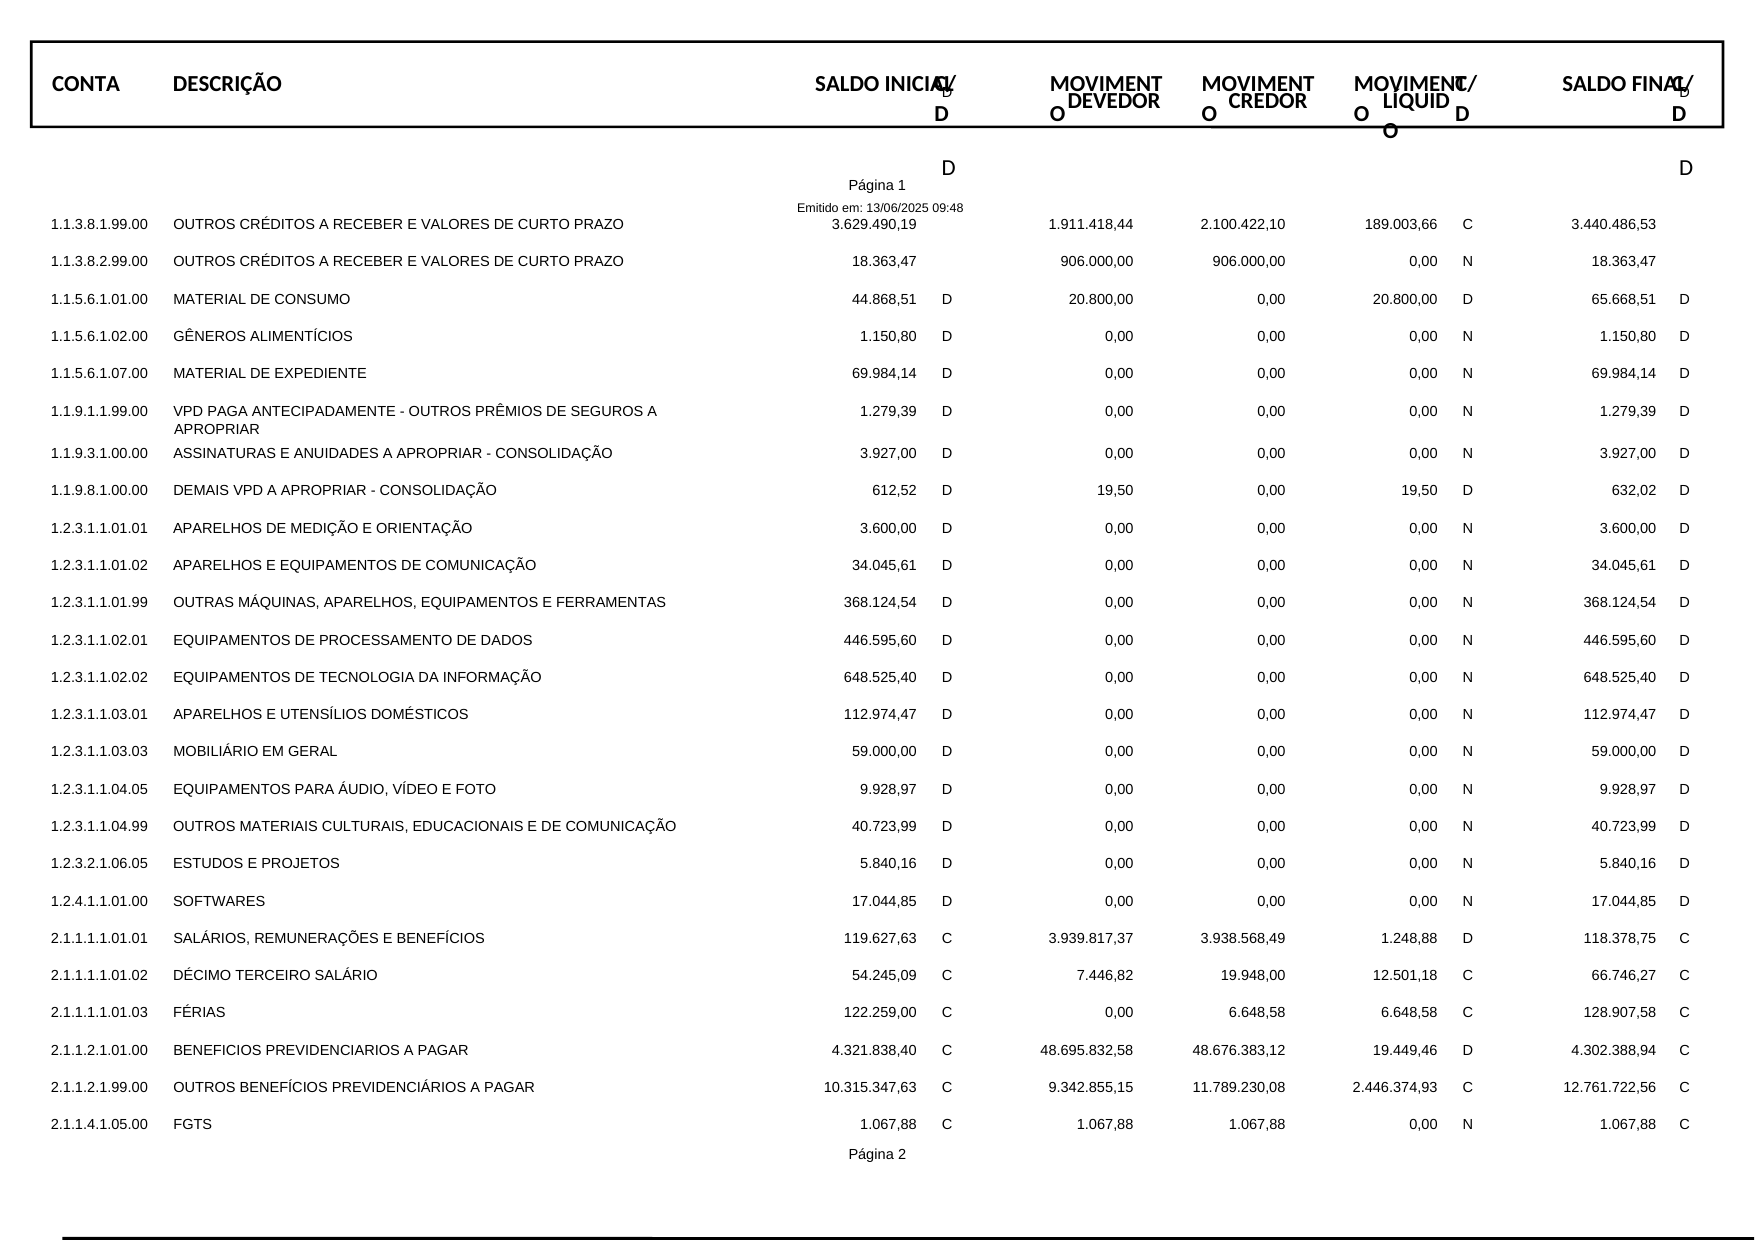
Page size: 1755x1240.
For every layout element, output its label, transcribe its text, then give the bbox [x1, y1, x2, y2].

text 1.1.5.6.1.02.00 GÊNEROS ALIMENTÍCIOS 1.150,80 D 0,00 0,00 0,00 N 1.150,80 D [51, 328, 1689, 344]
text 2.1.1.4.1.05.00 FGTS 1.067,88 C 1.067,88 1.067,88 0,00 N 1.067,88 C [51, 1116, 1689, 1133]
text 2.1.1.1.1.01.03 FÉRIAS 122.259,00 C 0,00 6.648,58 6.648,58 C 128.907,58 C [51, 1004, 1689, 1021]
text APROPRIAR [174, 421, 1689, 437]
text 1.2.3.1.1.03.01 APARELHOS E UTENSÍLIOS DOMÉSTICOS 112.974,47 D 0,00 0,00 0,00 N 112.974,47 D [51, 706, 1689, 722]
text 1.2.3.1.1.04.99 OUTROS MATERIAIS CULTURAIS, EDUCACIONAIS E DE COMUNICAÇÃO 40.723,99 D 0,00 0,00 0,00 N 40.723,99 D [51, 818, 1689, 834]
text 1.1.3.8.2.99.00 OUTROS CRÉDITOS A RECEBER E VALORES DE CURTO PRAZO 18.363,47 906.000,00 906.000,00 0,00 N 18.363,47 [51, 253, 1689, 270]
text 1.1.9.3.1.00.00 ASSINATURAS E ANUIDADES A APROPRIAR - CONSOLIDAÇÃO 3.927,00 D 0,00 0,00 0,00 N 3.927,00 D [51, 445, 1689, 461]
text 1.1.9.1.1.99.00 VPD PAGA ANTECIPADAMENTE - OUTROS PRÊMIOS DE SEGUROS A 1.279,39 D 0,00 0,00 0,00 N 1.279,39 D [51, 402, 1689, 419]
text 1.2.3.1.1.01.02 APARELHOS E EQUIPAMENTOS DE COMUNICAÇÃO 34.045,61 D 0,00 0,00 0,00 N 34.045,61 D [51, 557, 1689, 573]
text 2.1.1.2.1.01.00 BENEFICIOS PREVIDENCIARIOS A PAGAR 4.321.838,40 C 48.695.832,58 48.676.383,12 19.449,46 D 4.302.388,94 C [51, 1041, 1689, 1058]
text 1.2.3.1.1.04.05 EQUIPAMENTOS PARA ÁUDIO, VÍDEO E FOTO 9.928,97 D 0,00 0,00 0,00 N 9.928,97 D [51, 780, 1689, 797]
text 1.1.5.6.1.01.00 MATERIAL DE CONSUMO 44.868,51 D 20.800,00 0,00 20.800,00 D 65.668,51 D [51, 290, 1689, 307]
text 1.2.3.1.1.01.99 OUTRAS MÁQUINAS, APARELHOS, EQUIPAMENTOS E FERRAMENTAS 368.124,54 D 0,00 0,00 0,00 N 368.124,54 D [51, 594, 1689, 611]
text 1.2.3.1.1.02.01 EQUIPAMENTOS DE PROCESSAMENTO DE DADOS 446.595,60 D 0,00 0,00 0,00 N 446.595,60 D [51, 631, 1689, 648]
text 2.1.1.2.1.99.00 OUTROS BENEFÍCIOS PREVIDENCIÁRIOS A PAGAR 10.315.347,63 C 9.342.855,15 11.789.230,08 2.446.374,93 C 12.761.722,56 C [51, 1079, 1689, 1095]
text 1.2.3.1.1.03.03 MOBILIÁRIO EM GERAL 59.000,00 D 0,00 0,00 0,00 N 59.000,00 D [51, 743, 1689, 760]
text Emitido em: 13/06/2025 09:48 [71, 201, 1689, 215]
text 1.2.4.1.1.01.00 SOFTWARES 17.044,85 D 0,00 0,00 0,00 N 17.044,85 D [51, 892, 1689, 909]
text 1.1.5.6.1.07.00 MATERIAL DE EXPEDIENTE 69.984,14 D 0,00 0,00 0,00 N 69.984,14 D [51, 365, 1689, 382]
text Página 1 [64, 138, 1689, 193]
text 2.1.1.1.1.01.02 DÉCIMO TERCEIRO SALÁRIO 54.245,09 C 7.446,82 19.948,00 12.501,18 C 66.746,27 C [51, 967, 1689, 983]
text 1.2.3.1.1.01.01 APARELHOS DE MEDIÇÃO E ORIENTAÇÃO 3.600,00 D 0,00 0,00 0,00 N 3.600,00 D [51, 519, 1689, 536]
text 1.2.3.1.1.02.02 EQUIPAMENTOS DE TECNOLOGIA DA INFORMAÇÃO 648.525,40 D 0,00 0,00 0,00 N 648.525,40 D [51, 668, 1689, 685]
text 1.2.3.2.1.06.05 ESTUDOS E PROJETOS 5.840,16 D 0,00 0,00 0,00 N 5.840,16 D [51, 855, 1689, 872]
text 1.1.9.8.1.00.00 DEMAIS VPD A APROPRIAR - CONSOLIDAÇÃO 612,52 D 19,50 0,00 19,50 D 632,02 D [51, 482, 1689, 499]
text 2.1.1.1.1.01.01 SALÁRIOS, REMUNERAÇÕES E BENEFÍCIOS 119.627,63 C 3.939.817,37 3.938.568,49 1.248,88 D 118.378,75 C [51, 929, 1689, 946]
text 1.1.3.8.1.99.00 OUTROS CRÉDITOS A RECEBER E VALORES DE CURTO PRAZO 3.629.490,19 1.911.418,44 2.100.422,10 189.003,66 C 3.440.486,53 [51, 216, 1689, 233]
